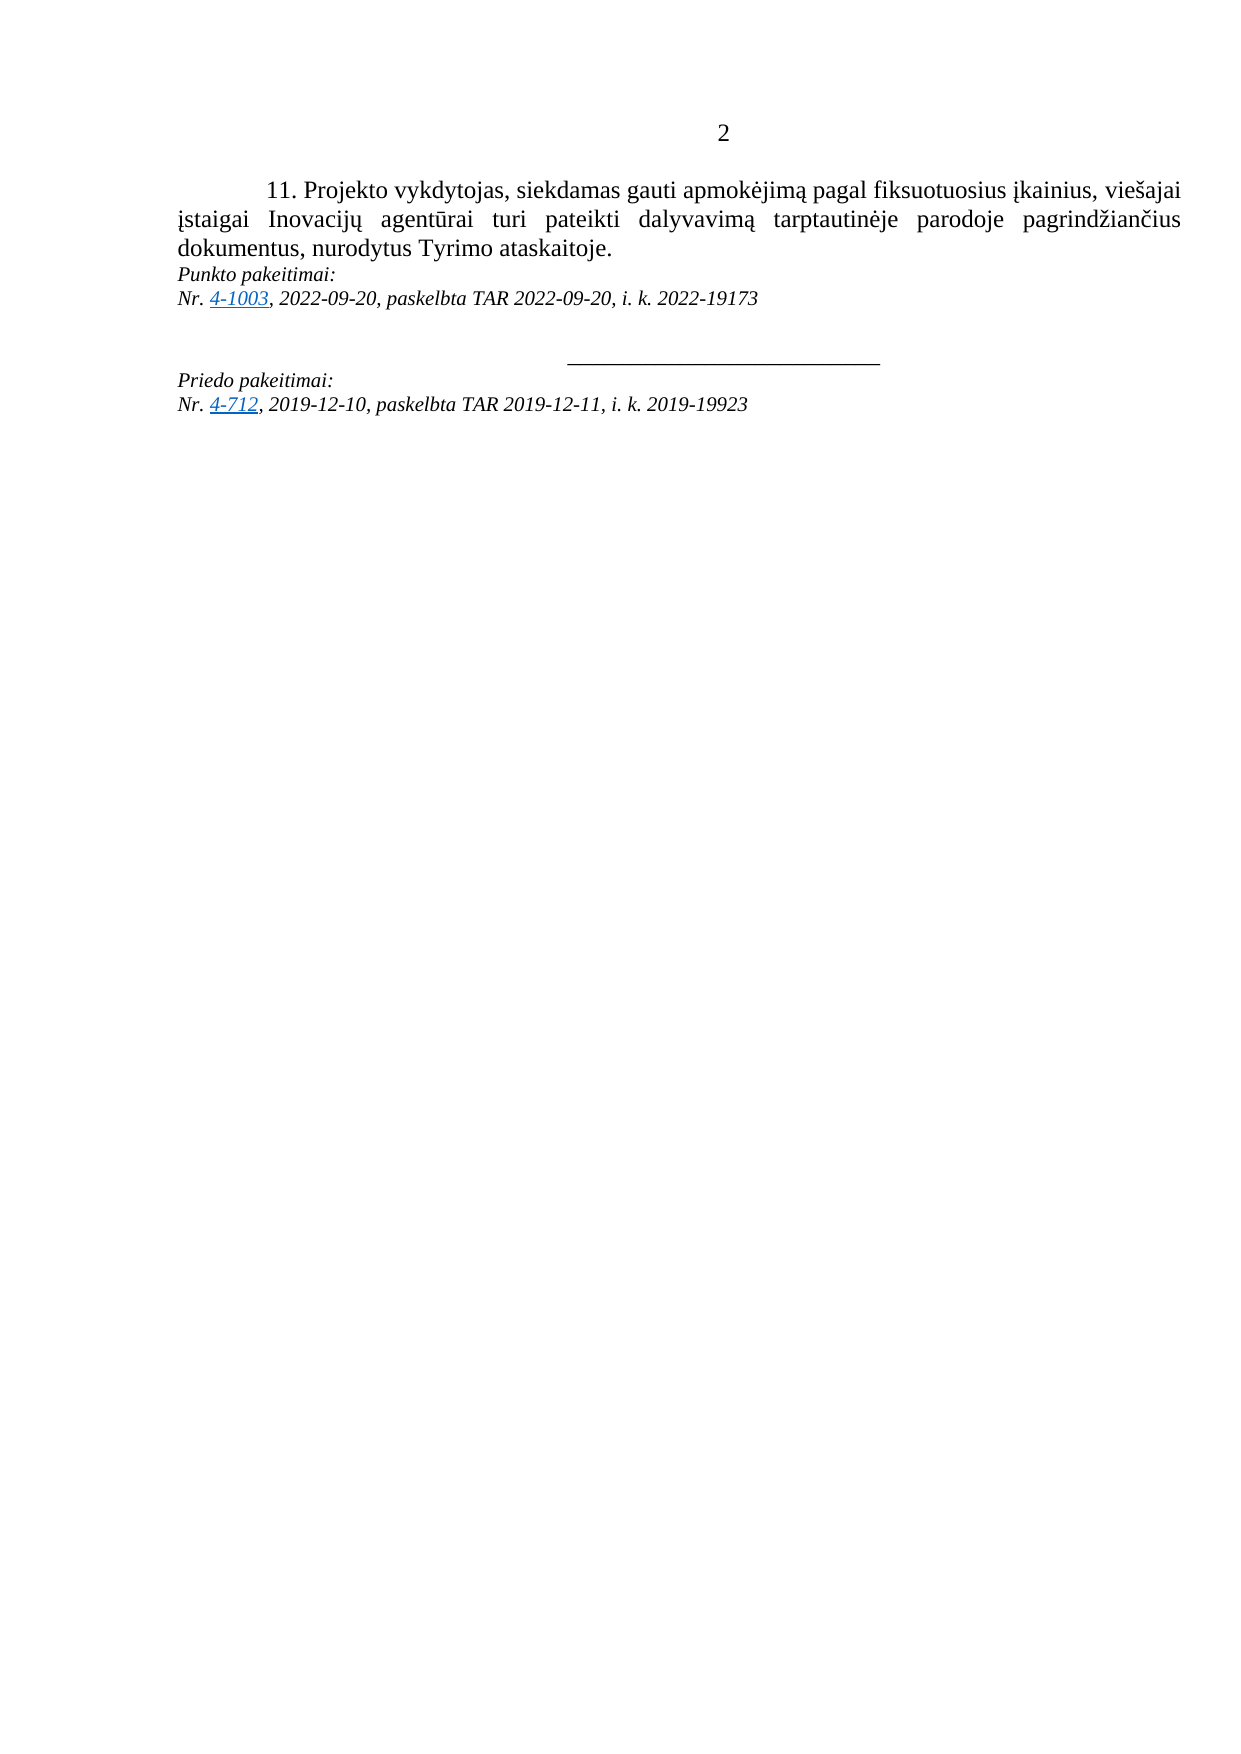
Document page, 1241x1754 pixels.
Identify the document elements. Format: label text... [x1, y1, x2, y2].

text 11. Projekto vykdytojas, siekdamas gauti apmokėjimą pagal fiksuotuosius įkainius, viešajai įstaigai Inovacijų agentūrai turi pateikti dalyvavimą tarptautinėje parodoje pagrindžiančius dokumentus, nurodytus Tyrimo ataskaitoje. [177, 176, 1181, 262]
text Nr. 4-712, 2019-12-10, paskelbta TAR 2019-12-11, i. k. 2019-19923 [177, 392, 1181, 416]
text _________________________ [177, 339, 1181, 367]
text Priedo pakeitimai: [177, 367, 1181, 392]
text Punkto pakeitimai: [177, 262, 1181, 286]
text Nr. 4-1003, 2022-09-20, paskelbta TAR 2022-09-20, i. k. 2022-19173 [177, 286, 1181, 310]
